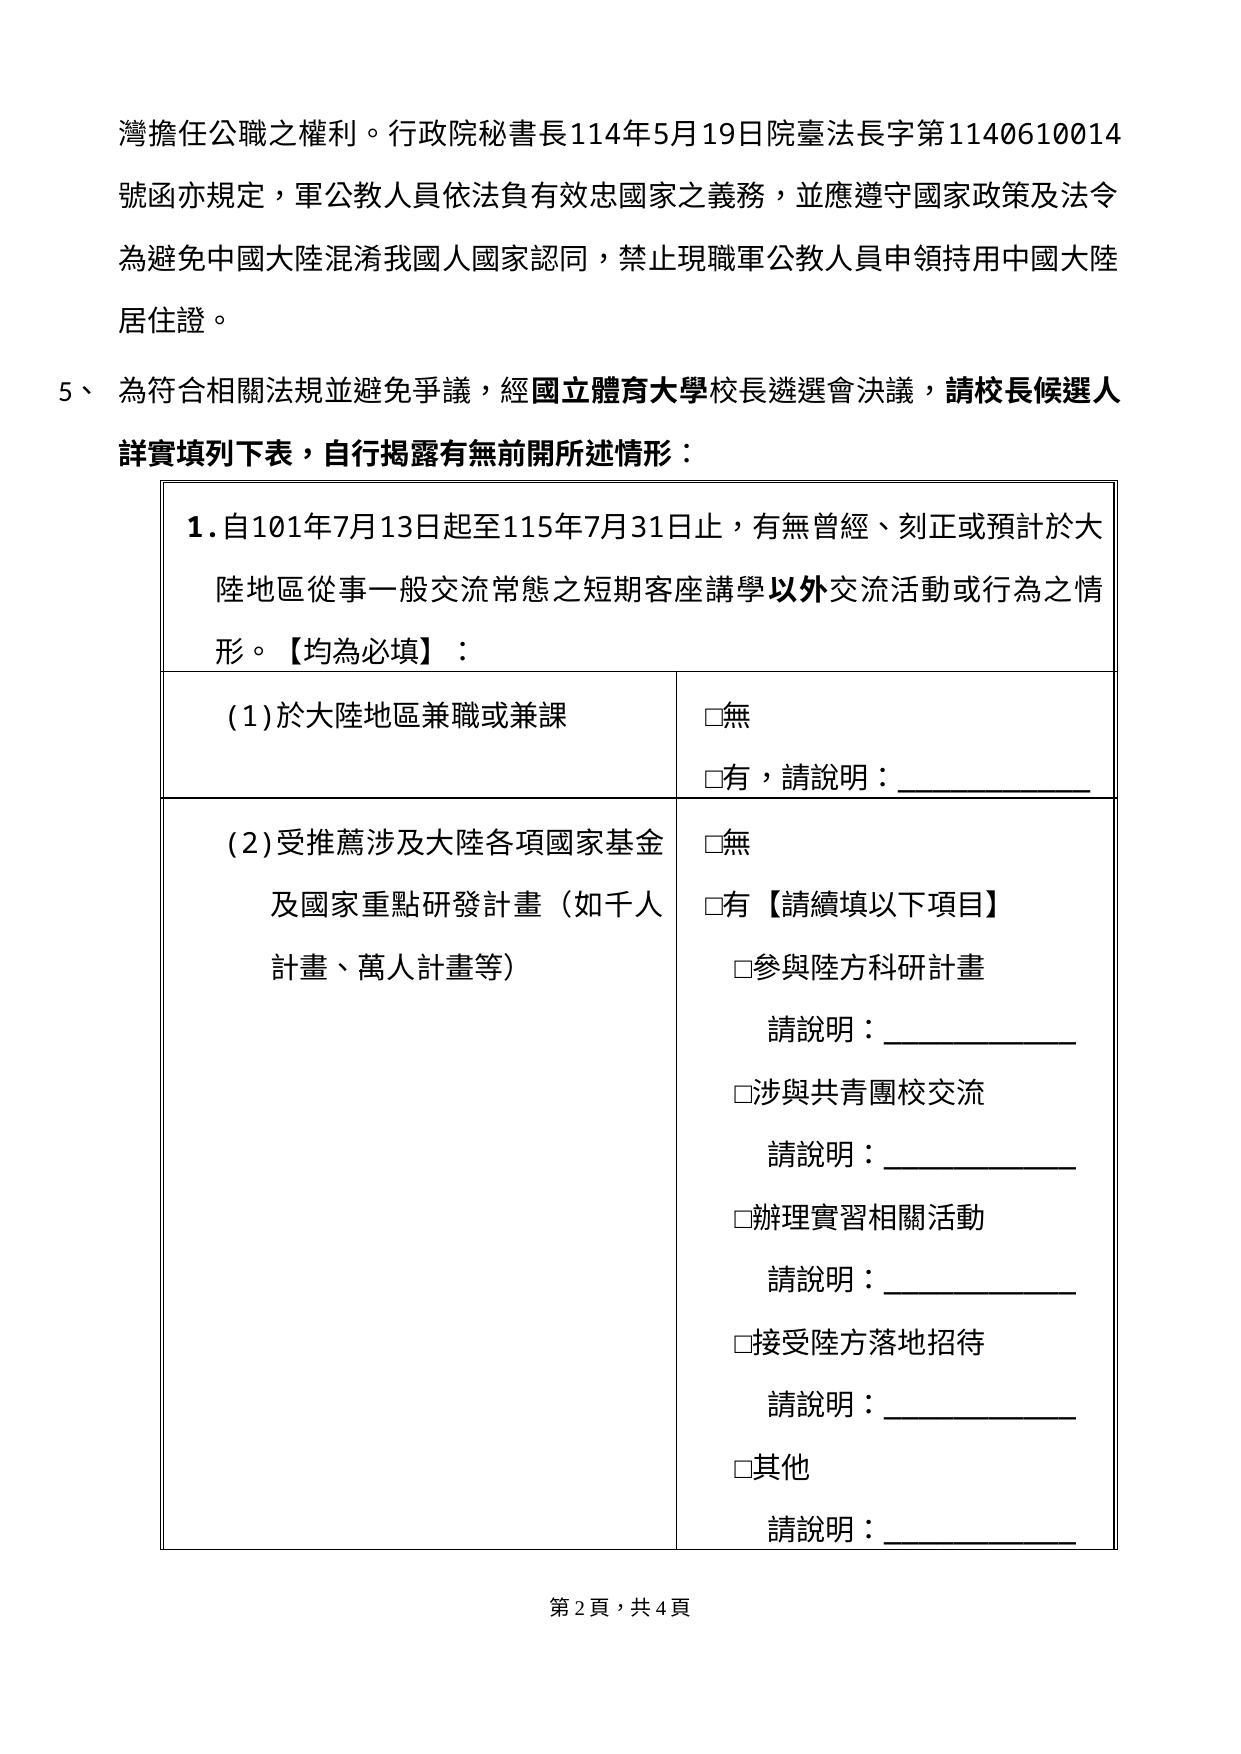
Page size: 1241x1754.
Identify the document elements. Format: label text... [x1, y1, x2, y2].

table_cell □無 □有【請續填以下項目】 □參與陸方科研計畫 請說明：___________ □涉與共青團校交流 請說明：___________ □辦理實習相關活動 請說明：___________ □接受陸方落地招待 請說明：___________ □其他 請說明：___________ [677, 799, 1113, 1549]
list 為符合相關法規並避免爭議，經國立體育大學校長遴選會決議，請校長候選人詳實填列下表，自行揭露有無前開所述情形： [58, 347, 1122, 472]
list 教育人員任用條例第3條規定：「教育人員之任用，應注意其品德及對國家之忠誠；……。」大陸委員會114年2月11日陸法字第1140400131號函及同年4月16日陸法字第1140400361號令略以，按臺灣地區與大陸地區人民關係條例第9條之1規定，臺灣地區人民不得在中國大陸設有戶籍或領用中國大陸護照（含持有中共居民身分證及定居證），違反者喪失臺灣地區人民身分及其在臺灣擔任公職之權利。行政院秘書長114年5月19日院臺法長字第1140610014號函亦規定，軍公教人員依法負有效忠國家之義務，並應遵守國家政策及法令，為避免中國大陸混淆我國人國家認同，禁止現職軍公教人員申領持用中國大陸居住證。 [58, 90, 1122, 340]
table_header 1.自101年7月13日起至115年7月31日止，有無曾經、刻正或預計於大陸地區從事一般交流常態之短期客座講學以外交流活動或行為之情形。【均為必填】： [164, 483, 1113, 671]
table_cell (1)於大陸地區兼職或兼課 [164, 672, 676, 797]
table_cell □無 □有，請說明：___________ [677, 672, 1113, 797]
table_cell (2)受推薦涉及大陸各項國家基金及國家重點研發計畫（如千人計畫、萬人計畫等） [164, 799, 676, 1549]
